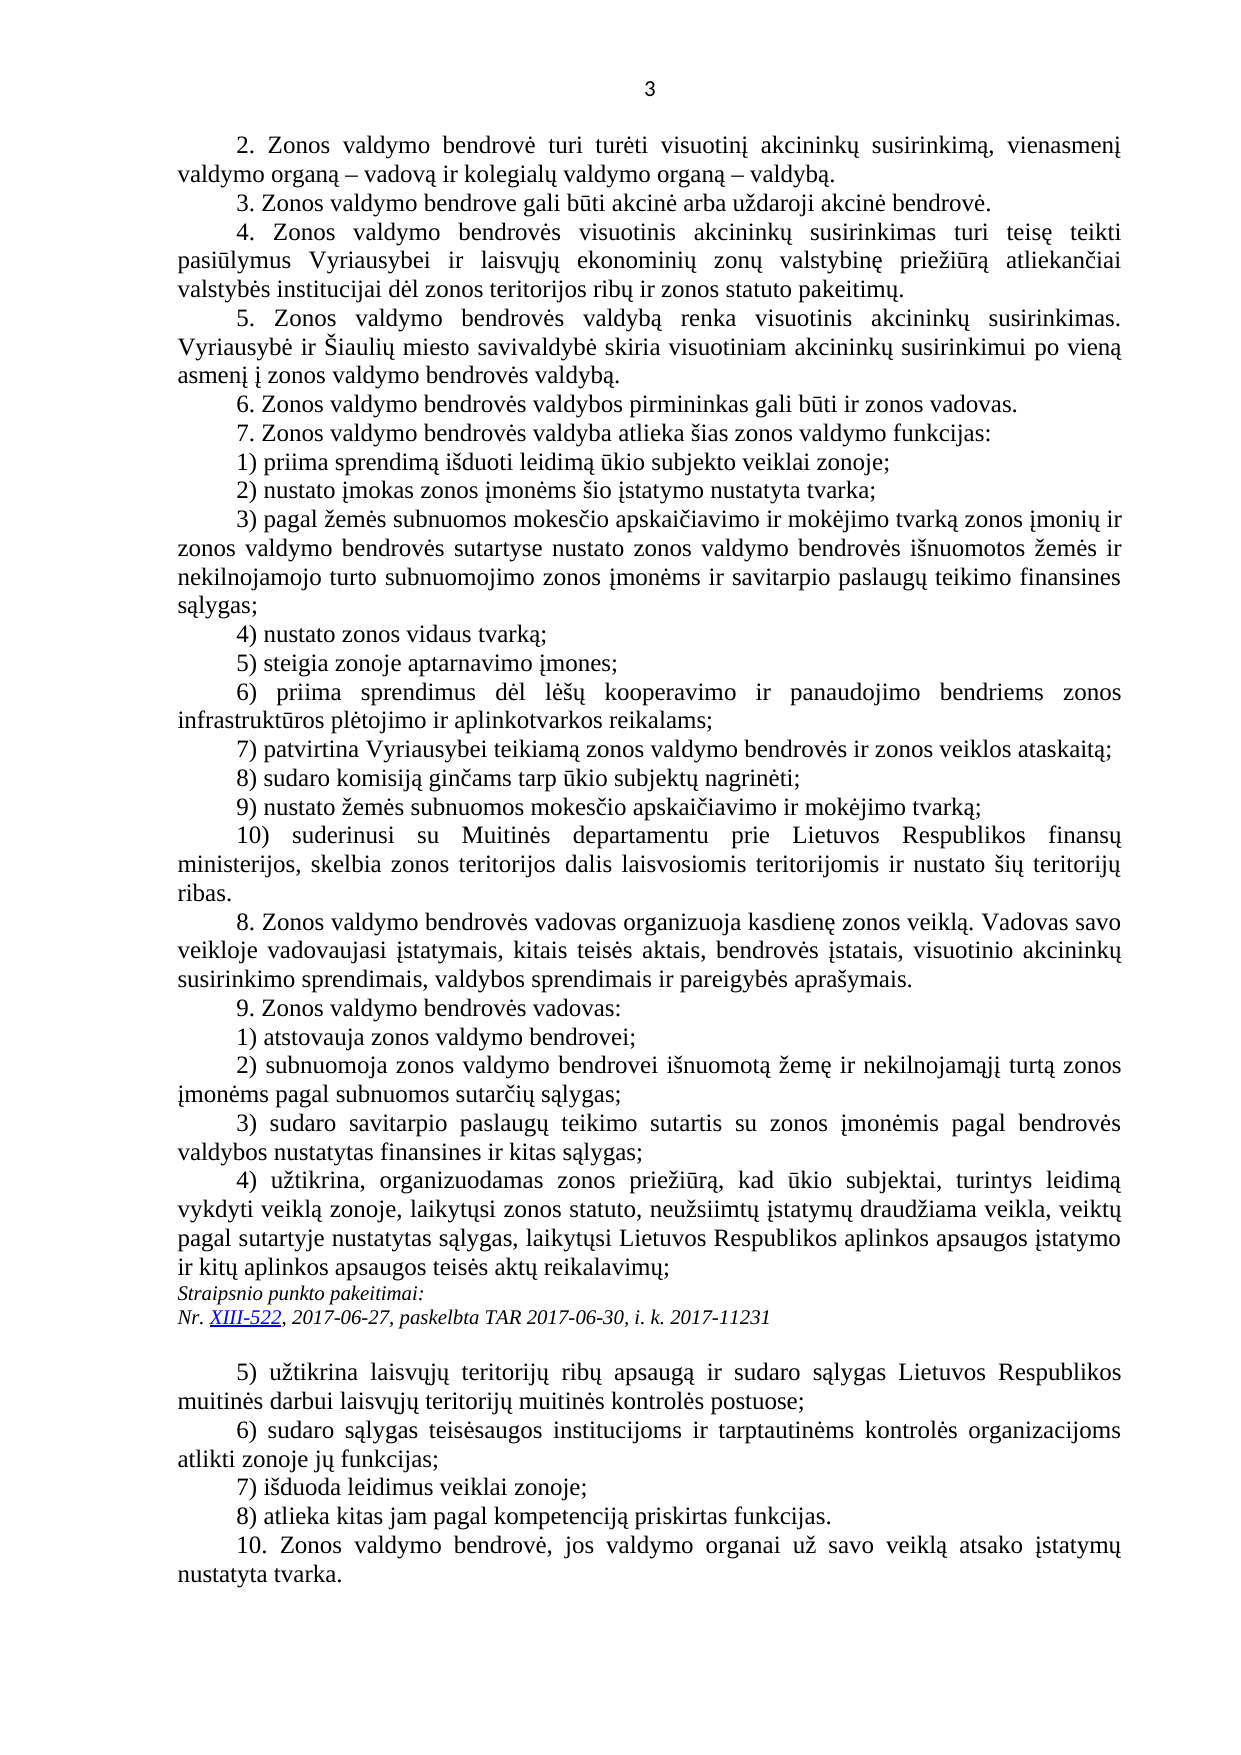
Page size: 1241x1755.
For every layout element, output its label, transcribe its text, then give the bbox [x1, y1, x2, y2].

text 3. Zonos valdymo bendrove gali būti akcinė arba uždaroji akcinė bendrovė. [177, 188, 1122, 217]
text 8) sudaro komisiją ginčams tarp ūkio subjektų nagrinėti; [177, 763, 1122, 792]
text 3) sudaro savitarpio paslaugų teikimo sutartis su zonos įmonėmis pagal bendrovės valdybos nustatytas finansines ir kitas sąlygas; [177, 1108, 1122, 1166]
text 6. Zonos valdymo bendrovės valdybos pirmininkas gali būti ir zonos vadovas. [177, 389, 1122, 418]
text Nr. XIII-522, 2017-06-27, paskelbta TAR 2017-06-30, i. k. 2017-11231 [177, 1305, 1122, 1329]
text 4. Zonos valdymo bendrovės visuotinis akcininkų susirinkimas turi teisę teikti pasiūlymus Vyriausybei ir laisvųjų ekonominių zonų valstybinę priežiūrą atliekančiai valstybės institucijai dėl zonos teritorijos ribų ir zonos statuto pakeitimų. [177, 217, 1122, 303]
text 9. Zonos valdymo bendrovės vadovas: [177, 993, 1122, 1022]
text 10. Zonos valdymo bendrovė, jos valdymo organai už savo veiklą atsako įstatymų nustatyta tvarka. [177, 1530, 1122, 1587]
text Straipsnio punkto pakeitimai: [177, 1281, 1122, 1305]
text 7) patvirtina Vyriausybei teikiamą zonos valdymo bendrovės ir zonos veiklos ataskaitą; [177, 734, 1122, 763]
text 2) nustato įmokas zonos įmonėms šio įstatymo nustatyta tvarka; [177, 476, 1122, 504]
text 1) priima sprendimą išduoti leidimą ūkio subjekto veiklai zonoje; [177, 447, 1122, 476]
text 7) išduoda leidimus veiklai zonoje; [177, 1472, 1122, 1501]
text 8) atlieka kitas jam pagal kompetenciją priskirtas funkcijas. [177, 1501, 1122, 1530]
text 3) pagal žemės subnuomos mokesčio apskaičiavimo ir mokėjimo tvarką zonos įmonių ir zonos valdymo bendrovės sutartyse nustato zonos valdymo bendrovės išnuomotos žemės ir nekilnojamojo turto subnuomojimo zonos įmonėms ir savitarpio paslaugų teikimo finansines sąlygas; [177, 504, 1122, 619]
text 5) užtikrina laisvųjų teritorijų ribų apsaugą ir sudaro sąlygas Lietuvos Respublikos muitinės darbui laisvųjų teritorijų muitinės kontrolės postuose; [177, 1357, 1122, 1415]
text 5. Zonos valdymo bendrovės valdybą renka visuotinis akcininkų susirinkimas. Vyriausybė ir Šiaulių miesto savivaldybė skiria visuotiniam akcininkų susirinkimui po vieną asmenį į zonos valdymo bendrovės valdybą. [177, 303, 1122, 389]
text 5) steigia zonoje aptarnavimo įmones; [177, 648, 1122, 677]
text 2) subnuomoja zonos valdymo bendrovei išnuomotą žemę ir nekilnojamąjį turtą zonos įmonėms pagal subnuomos sutarčių sąlygas; [177, 1051, 1122, 1108]
text 6) priima sprendimus dėl lėšų kooperavimo ir panaudojimo bendriems zonos infrastruktūros plėtojimo ir aplinkotvarkos reikalams; [177, 677, 1122, 734]
text 9) nustato žemės subnuomos mokesčio apskaičiavimo ir mokėjimo tvarką; [177, 792, 1122, 821]
text 4) užtikrina, organizuodamas zonos priežiūrą, kad ūkio subjektai, turintys leidimą vykdyti veiklą zonoje, laikytųsi zonos statuto, neužsiimtų įstatymų draudžiama veikla, veiktų pagal sutartyje nustatytas sąlygas, laikytųsi Lietuvos Respublikos aplinkos apsaugos įstatymo ir kitų aplinkos apsaugos teisės aktų reikalavimų; [177, 1166, 1122, 1281]
text 10) suderinusi su Muitinės departamentu prie Lietuvos Respublikos finansų ministerijos, skelbia zonos teritorijos dalis laisvosiomis teritorijomis ir nustato šių teritorijų ribas. [177, 821, 1122, 907]
text 7. Zonos valdymo bendrovės valdyba atlieka šias zonos valdymo funkcijas: [177, 418, 1122, 447]
text 6) sudaro sąlygas teisėsaugos institucijoms ir tarptautinėms kontrolės organizacijoms atlikti zonoje jų funkcijas; [177, 1415, 1122, 1472]
text 8. Zonos valdymo bendrovės vadovas organizuoja kasdienę zonos veiklą. Vadovas savo veikloje vadovaujasi įstatymais, kitais teisės aktais, bendrovės įstatais, visuotinio akcininkų susirinkimo sprendimais, valdybos sprendimais ir pareigybės aprašymais. [177, 907, 1122, 993]
text 2. Zonos valdymo bendrovė turi turėti visuotinį akcininkų susirinkimą, vienasmenį valdymo organą – vadovą ir kolegialų valdymo organą – valdybą. [177, 131, 1122, 188]
text 4) nustato zonos vidaus tvarką; [177, 619, 1122, 648]
text 1) atstovauja zonos valdymo bendrovei; [177, 1022, 1122, 1051]
